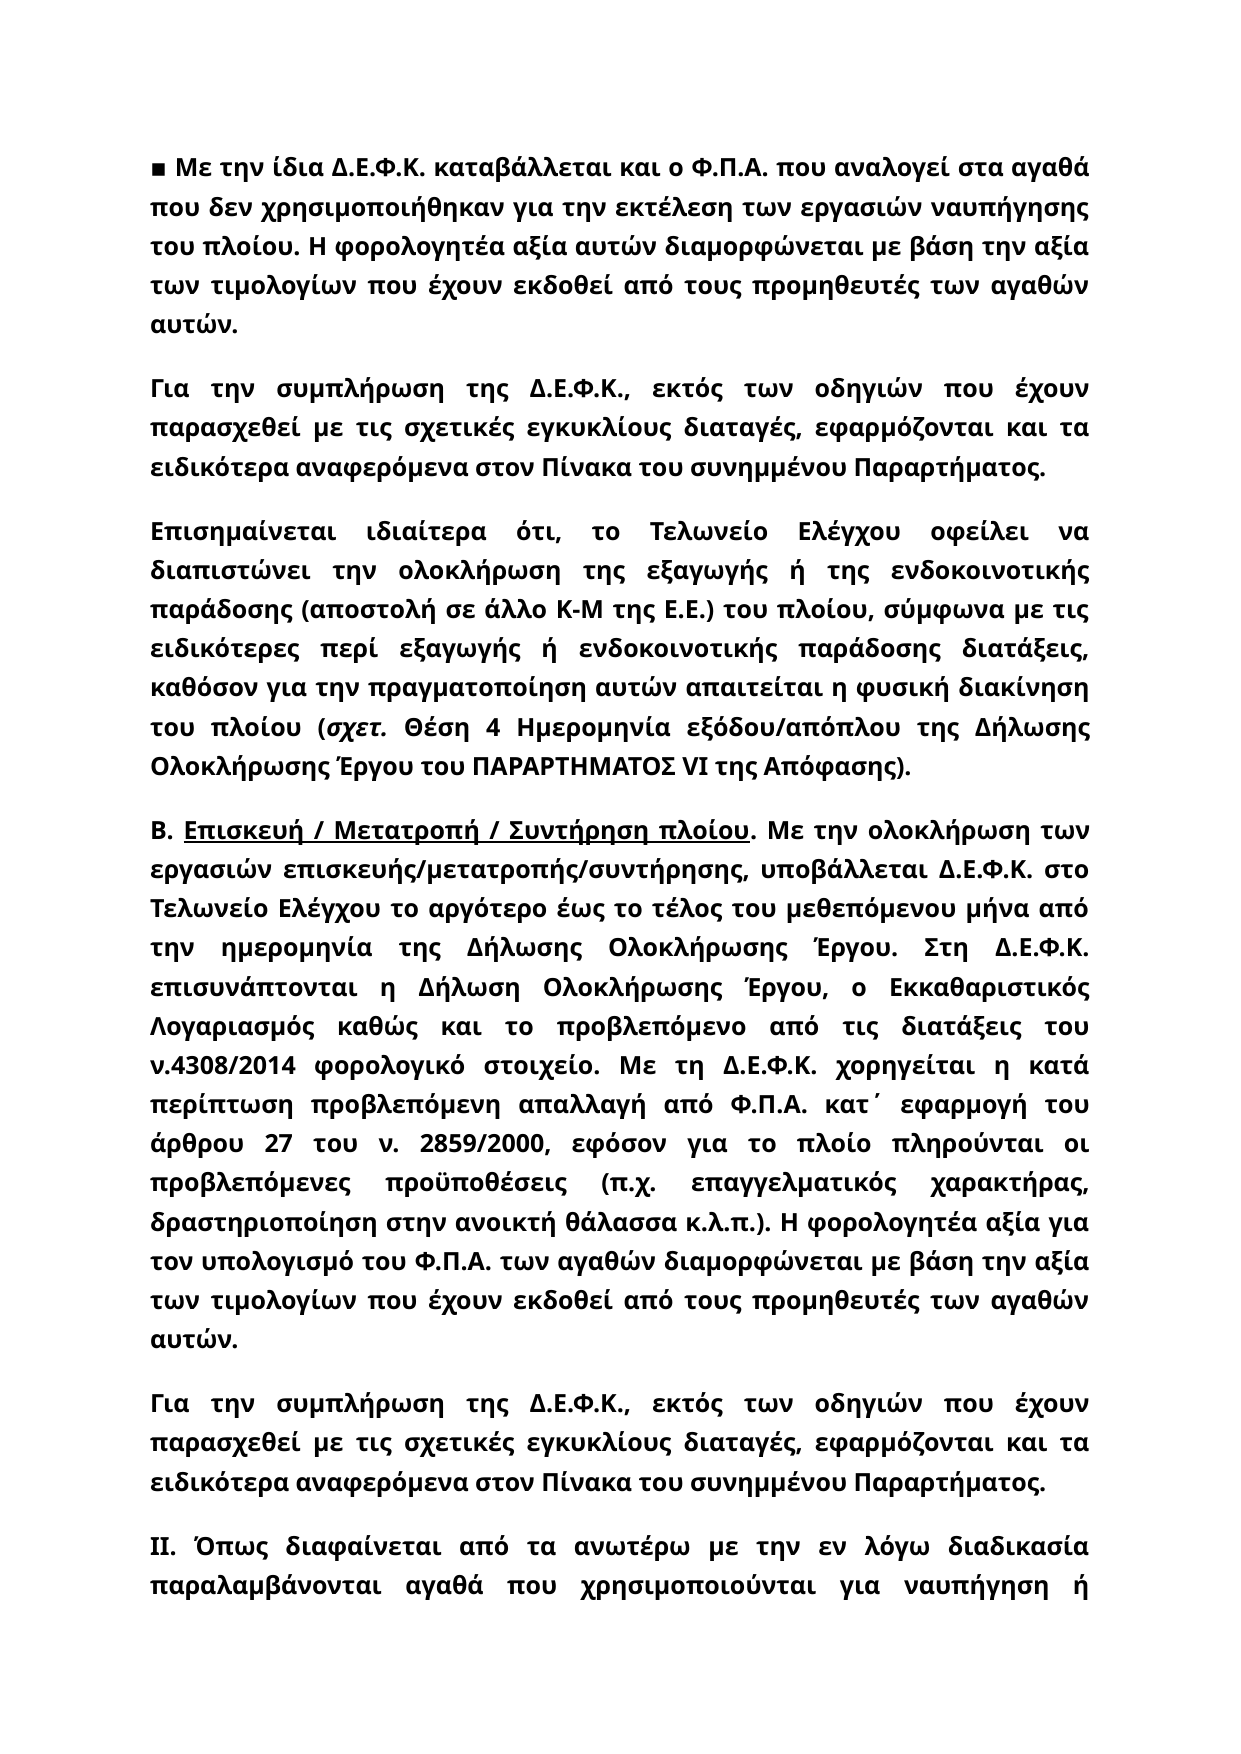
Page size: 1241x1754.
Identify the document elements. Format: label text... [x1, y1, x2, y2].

text Για την συμπλήρωση της Δ.Ε.Φ.Κ., εκτός των οδηγιών που έχουν παρασχεθεί με τις σχετικές εγκυκλίους διαταγές, εφαρμόζονται και τα ειδικότερα αναφερόμενα στον Πίνακα του συνημμένου Παραρτήματος. [150, 371, 1090, 483]
text Επισημαίνεται ιδιαίτερα ότι, το Τελωνείο Ελέγχου οφείλει να διαπιστώνει την ολοκλήρωση της εξαγωγής ή της ενδοκοινοτικής παράδοσης (αποστολή σε άλλο Κ-Μ της Ε.Ε.) του πλοίου, σύμφωνα με τις ειδικότερες περί εξαγωγής ή ενδοκοινοτικής παράδοσης διατάξεις, καθόσον για την πραγματοποίηση αυτών απαιτείται η φυσική διακίνηση του πλοίου (σχετ. Θέση 4 Ημερομηνία εξόδου/απόπλου της Δήλωσης Ολοκλήρωσης Έργου του ΠΑΡΑΡΤΗΜΑΤΟΣ VI της Απόφασης). [150, 513, 1090, 782]
text ▪ Με την ίδια Δ.Ε.Φ.Κ. καταβάλλεται και ο Φ.Π.Α. που αναλογεί στα αγαθά που δεν χρησιμοποιήθηκαν για την εκτέλεση των εργασιών ναυπήγησης του πλοίου. Η φορολογητέα αξία αυτών διαμορφώνεται με βάση την αξία των τιμολογίων που έχουν εκδοθεί από τους προμηθευτές των αγαθών αυτών. [150, 150, 1090, 341]
text II. Όπως διαφαίνεται από τα ανωτέρω με την εν λόγω διαδικασία παραλαμβάνονται αγαθά που χρησιμοποιούνται για ναυπήγηση ή [150, 1528, 1090, 1602]
text Β. Επισκευή / Μετατροπή / Συντήρηση πλοίου. Με την ολοκλήρωση των εργασιών επισκευής/μετατροπής/συντήρησης, υποβάλλεται Δ.Ε.Φ.Κ. στο Τελωνείο Ελέγχου το αργότερο έως το τέλος του μεθεπόμενου μήνα από την ημερομηνία της Δήλωσης Ολοκλήρωσης Έργου. Στη Δ.Ε.Φ.Κ. επισυνάπτονται η Δήλωση Ολοκλήρωσης Έργου, ο Εκκαθαριστικός Λογαριασμός καθώς και το προβλεπόμενο από τις διατάξεις του ν.4308/2014 φορολογικό στοιχείο. Με τη Δ.Ε.Φ.Κ. χορηγείται η κατά περίπτωση προβλεπόμενη απαλλαγή από Φ.Π.Α. κατ΄ εφαρμογή του άρθρου 27 του ν. 2859/2000, εφόσον για το πλοίο πληρούνται οι προβλεπόμενες προϋποθέσεις (π.χ. επαγγελματικός χαρακτήρας, δραστηριοποίηση στην ανοικτή θάλασσα κ.λ.π.). Η φορολογητέα αξία για τον υπολογισμό του Φ.Π.Α. των αγαθών διαμορφώνεται με βάση την αξία των τιμολογίων που έχουν εκδοθεί από τους προμηθευτές των αγαθών αυτών. [150, 812, 1090, 1356]
text Για την συμπλήρωση της Δ.Ε.Φ.Κ., εκτός των οδηγιών που έχουν παρασχεθεί με τις σχετικές εγκυκλίους διαταγές, εφαρμόζονται και τα ειδικότερα αναφερόμενα στον Πίνακα του συνημμένου Παραρτήματος. [150, 1386, 1090, 1498]
